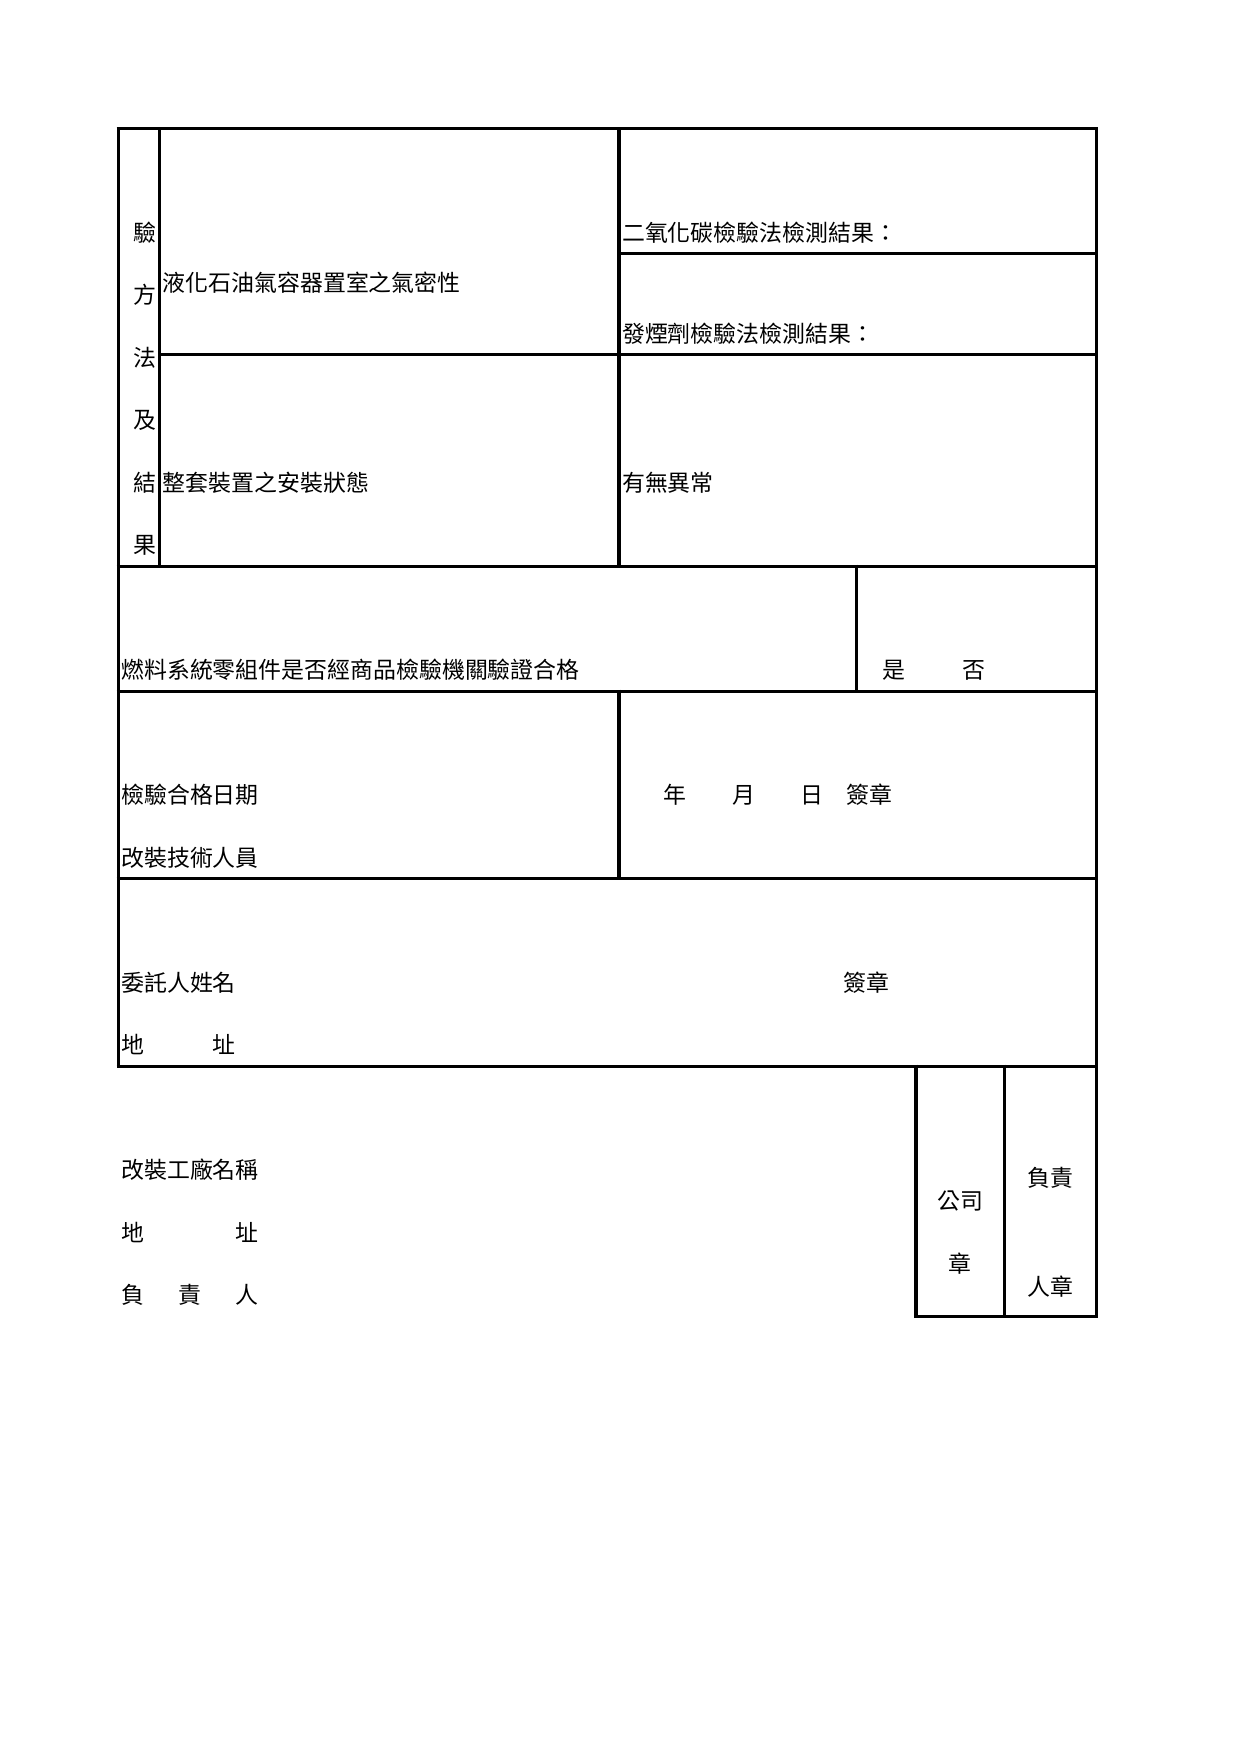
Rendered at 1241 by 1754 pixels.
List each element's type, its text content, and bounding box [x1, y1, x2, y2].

table_cell 驗方法及結果 [120, 130, 158, 564]
table_cell 年 月 日 簽章 [621, 693, 1095, 877]
table_cell 公司章 [918, 1068, 1003, 1314]
table_cell 是 否 [858, 568, 1095, 689]
table_cell 發煙劑檢驗法檢測結果： [621, 255, 1095, 353]
table_cell 燃料系統零組件是否經商品檢驗機關驗證合格 [120, 568, 855, 689]
table_cell 二氧化碳檢驗法檢測結果： [621, 130, 1095, 252]
table_cell 檢驗合格日期 改裝技術人員 [120, 693, 617, 877]
table_cell 有無異常 [621, 356, 1095, 564]
table_cell 液化石油氣容器置室之氣密性 [161, 130, 617, 353]
table_cell 委託人姓名 簽章 地 址 [120, 880, 1095, 1064]
table_cell 整套裝置之安裝狀態 [161, 356, 617, 564]
table_cell 負責 人章 [1006, 1068, 1095, 1314]
table_cell 改裝工廠名稱 地 址 負 責 人 [118, 1068, 914, 1314]
